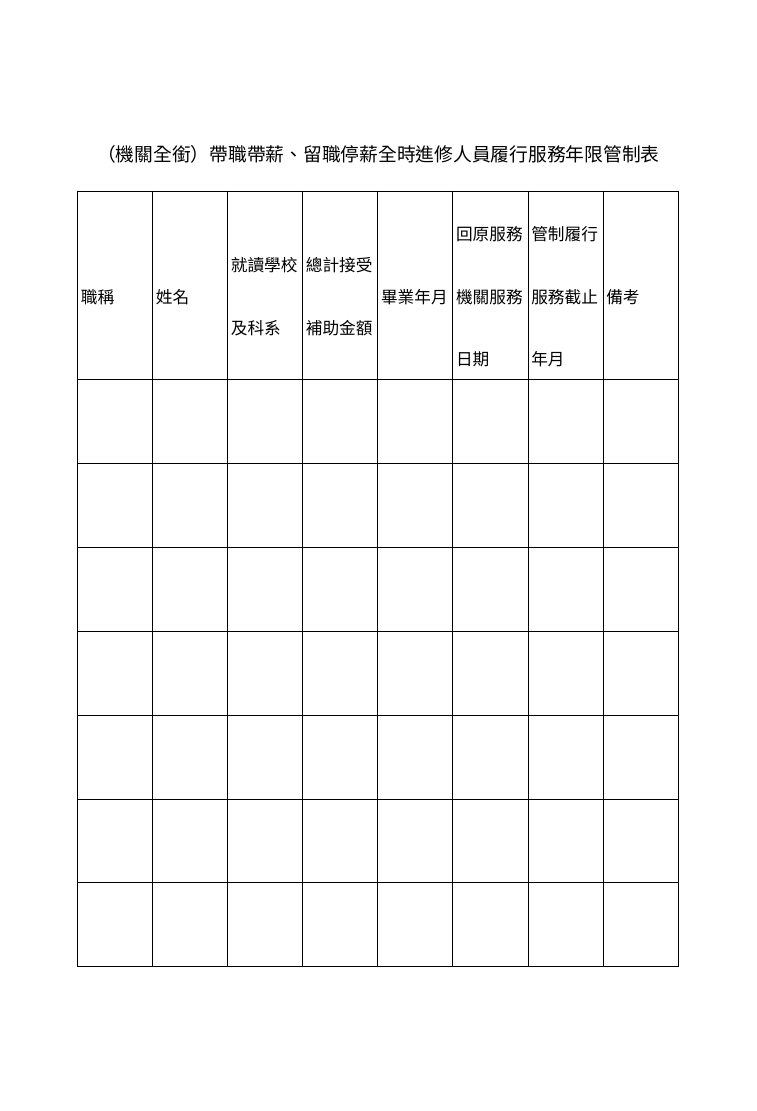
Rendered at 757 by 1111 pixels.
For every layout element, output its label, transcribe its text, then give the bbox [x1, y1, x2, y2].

table_cell [303, 380, 377, 463]
table_header 回原服務機關服務日期 [453, 192, 528, 379]
table_cell [153, 548, 227, 631]
table_cell [78, 548, 152, 631]
table_cell [228, 883, 302, 966]
table_cell [529, 716, 603, 798]
table_cell [453, 548, 528, 631]
table_cell [153, 632, 227, 714]
table_header 姓名 [153, 192, 227, 379]
table_cell [378, 632, 452, 714]
table_cell [378, 800, 452, 882]
table_cell [153, 464, 227, 547]
table_cell [604, 632, 678, 714]
table_cell [78, 632, 152, 714]
table_header 就讀學校及科系 [228, 192, 302, 379]
table_cell [303, 716, 377, 798]
table_cell [604, 800, 678, 882]
table_cell [529, 632, 603, 714]
table_cell [228, 716, 302, 798]
table_cell [78, 883, 152, 966]
table_cell [303, 632, 377, 714]
table_cell [303, 548, 377, 631]
table_cell [529, 800, 603, 882]
table_header 畢業年月 [378, 192, 452, 379]
table_cell [529, 883, 603, 966]
table_cell [378, 548, 452, 631]
table_cell [78, 464, 152, 547]
table_cell [453, 883, 528, 966]
table_header 總計接受補助金額 [303, 192, 377, 379]
table_cell [153, 800, 227, 882]
table_cell [153, 716, 227, 798]
table_cell [303, 883, 377, 966]
table_cell [529, 464, 603, 547]
table_cell [453, 716, 528, 798]
table_cell [604, 548, 678, 631]
table_cell [153, 380, 227, 463]
table_cell [378, 883, 452, 966]
table_cell [228, 464, 302, 547]
table_cell [453, 464, 528, 547]
table_cell [228, 380, 302, 463]
text （機關全銜）帶職帶薪、留職停薪全時進修人員履行服務年限管制表 [75, 111, 681, 174]
table_header 管制履行服務截止年月 [529, 192, 603, 379]
table_cell [529, 380, 603, 463]
table_cell [78, 716, 152, 798]
table_header 職稱 [78, 192, 152, 379]
table_cell [604, 464, 678, 547]
table_cell [453, 632, 528, 714]
table_cell [78, 380, 152, 463]
table_cell [228, 632, 302, 714]
table_cell [378, 380, 452, 463]
table_cell [378, 716, 452, 798]
table_cell [153, 883, 227, 966]
table_cell [303, 464, 377, 547]
table_cell [604, 883, 678, 966]
table_cell [453, 800, 528, 882]
table_cell [604, 380, 678, 463]
table_cell [604, 716, 678, 798]
table_cell [453, 380, 528, 463]
table_cell [228, 548, 302, 631]
table_cell [228, 800, 302, 882]
table_cell [378, 464, 452, 547]
table_cell [303, 800, 377, 882]
table_cell [78, 800, 152, 882]
table_cell [529, 548, 603, 631]
table_header 備考 [604, 192, 678, 379]
